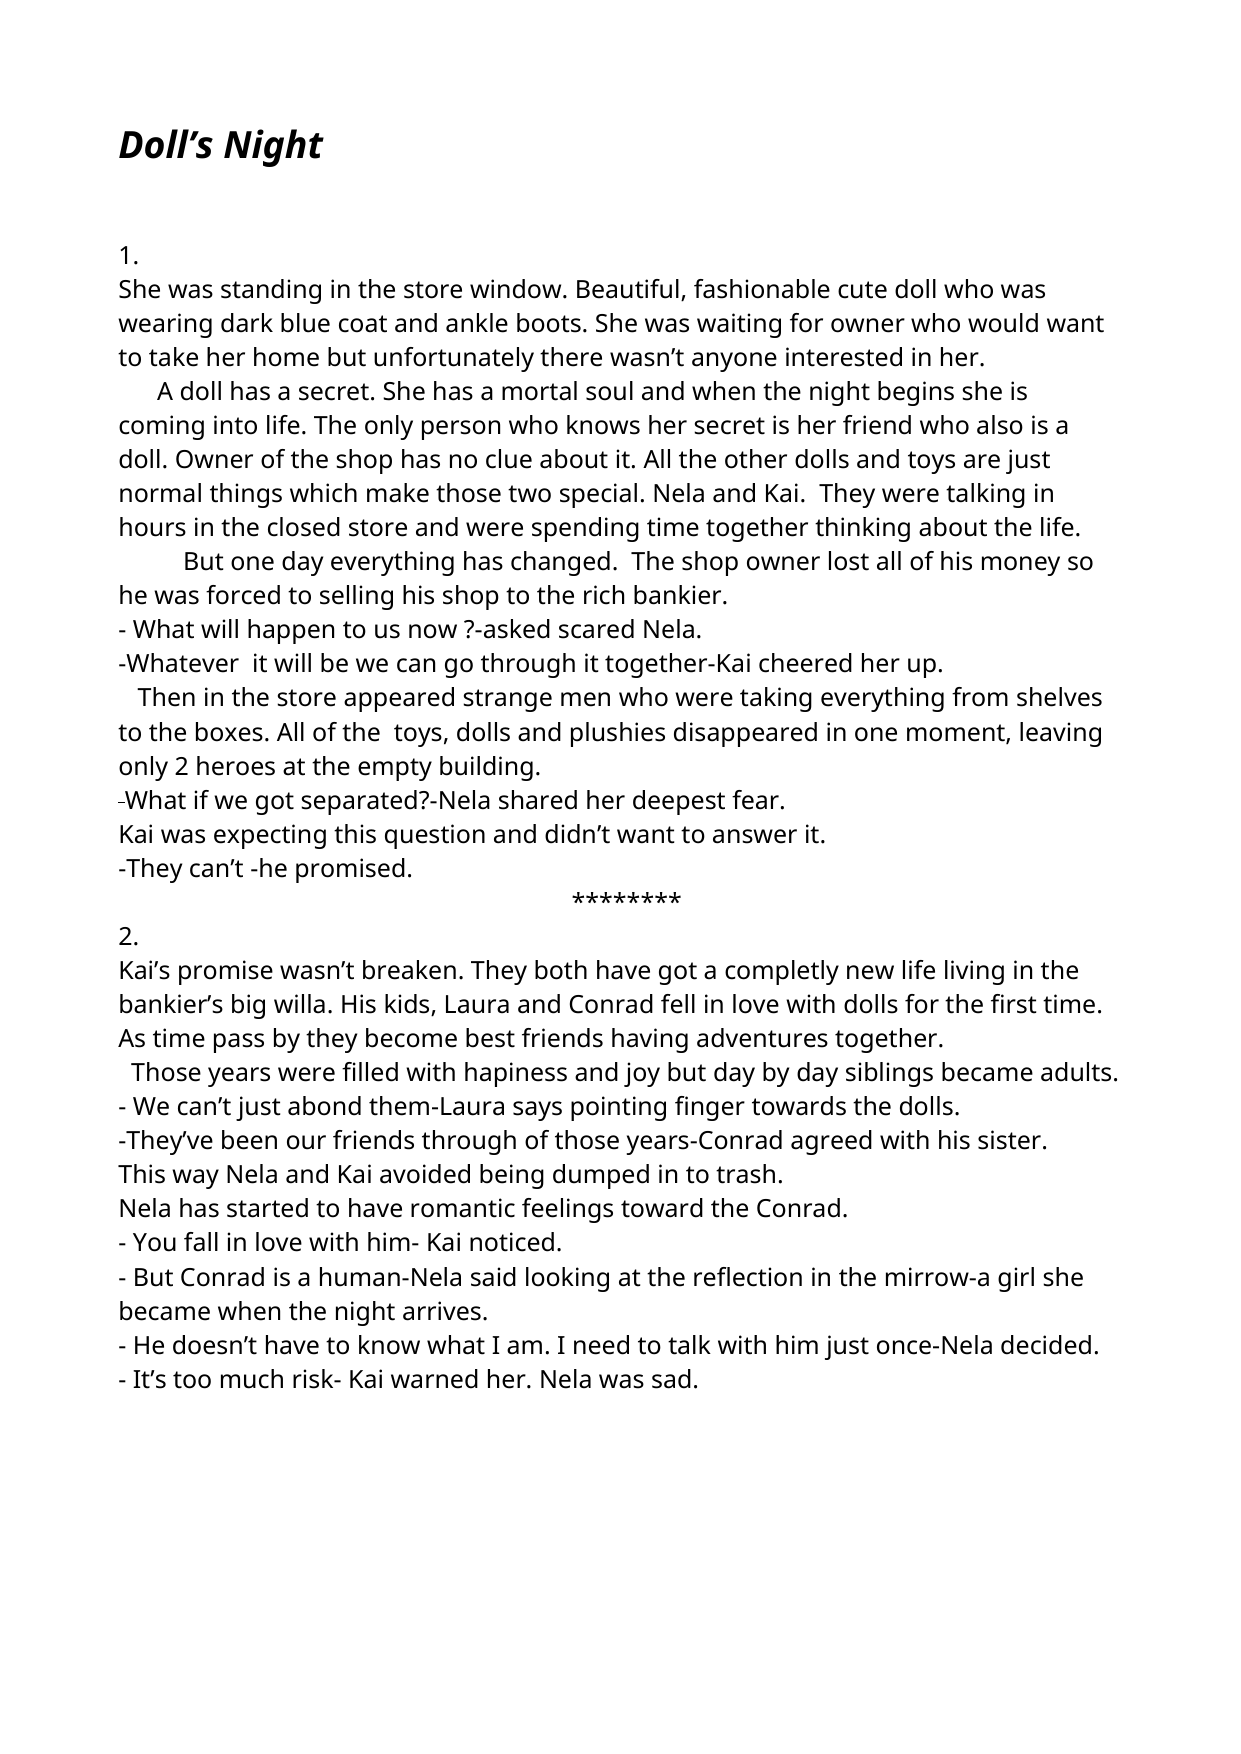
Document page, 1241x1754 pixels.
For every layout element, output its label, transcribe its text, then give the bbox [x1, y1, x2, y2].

text -They can’t -he promised. [118, 850, 1122, 884]
text A doll has a secret. She has a mortal soul and when the night begins she is coming into life. The only person who knows her secret is her friend who also is a doll. Owner of the shop has no clue about it. All the other dolls and toys are just normal things which make those two special. Nela and Kai. They were talking in hours in the closed store and were spending time together thinking about the life. [118, 373, 1122, 544]
text But one day everything has changed. The shop owner lost all of his money so he was forced to selling his shop to the rich bankier. [118, 544, 1122, 612]
text - You fall in love with him- Kai noticed. [118, 1225, 1122, 1259]
text What if we got separated?-Nela shared her deepest fear. [118, 782, 1122, 816]
text - We can’t just abond them-Laura says pointing finger towards the dolls. [118, 1089, 1122, 1123]
text 1. [118, 237, 1122, 271]
text Kai’s promise wasn’t breaken. They both have got a completly new life living in the bankier’s big willa. His kids, Laura and Conrad fell in love with dolls for the first time. As time pass by they become best friends having adventures together. [118, 953, 1122, 1055]
text - It’s too much risk- Kai warned her. Nela was sad. [118, 1361, 1122, 1395]
text Then in the store appeared strange men who were taking everything from shelves to the boxes. All of the toys, dolls and plushies disappeared in one moment, leaving only 2 heroes at the empty building. [118, 680, 1122, 782]
text She was standing in the store window. Beautiful, fashionable cute doll who was wearing dark blue coat and ankle boots. She was waiting for owner who would want to take her home but unfortunately there wasn’t anyone interested in her. [118, 271, 1122, 373]
text ******** [118, 884, 1122, 918]
text 2. [118, 918, 1122, 953]
text -Whatever it will be we can go through it together-Kai cheered her up. [118, 646, 1122, 680]
text Kai was expecting this question and didn’t want to answer it. [118, 816, 1122, 850]
text Those years were filled with hapiness and joy but day by day siblings became adults. [118, 1055, 1122, 1089]
text - He doesn’t have to know what I am. I need to talk with him just once-Nela decided. [118, 1327, 1122, 1361]
text -They’ve been our friends through of those years-Conrad agreed with his sister. [118, 1123, 1122, 1157]
text This way Nela and Kai avoided being dumped in to trash. [118, 1157, 1122, 1191]
text - But Conrad is a human-Nela said looking at the reflection in the mirrow-a girl she became when the night arrives. [118, 1259, 1122, 1327]
text Doll’s Night [118, 118, 1122, 169]
text - What will happen to us now ?-asked scared Nela. [118, 612, 1122, 646]
text Nela has started to have romantic feelings toward the Conrad. [118, 1191, 1122, 1225]
